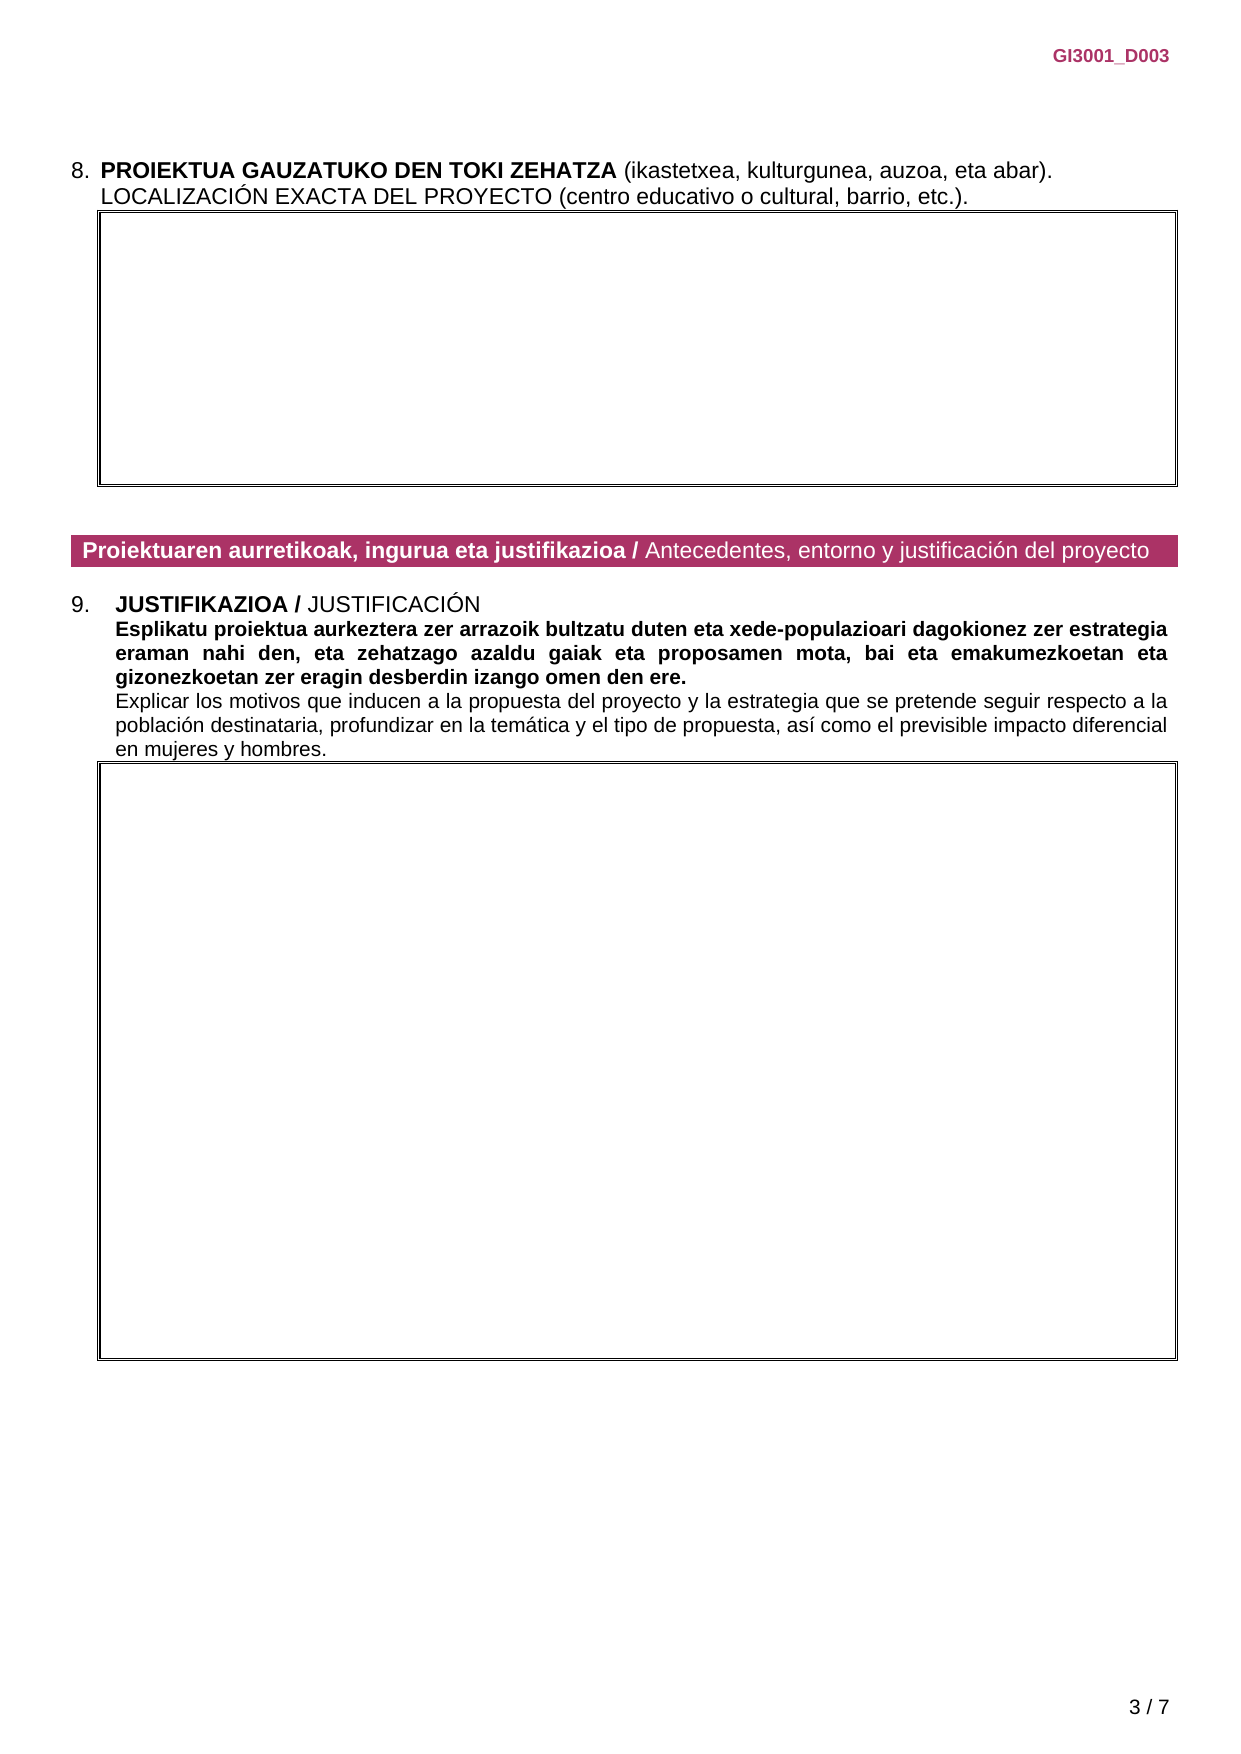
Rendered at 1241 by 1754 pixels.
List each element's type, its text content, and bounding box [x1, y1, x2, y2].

list PROIEKTUA GAUZATUKO DEN TOKI ZEHATZA (ikastetxea, kulturgunea, auzoa, eta abar). [71, 157, 1169, 183]
table_header Proiektuaren aurretikoak, ingurua eta justifikazioa / Antecedentes, entorno y justificación del proyecto [71, 535, 1178, 567]
table_header [101, 213, 1175, 483]
text Explicar los motivos que inducen a la propuesta del proyecto y la estrategia que se pretende seguir respecto a la población destinataria, profundizar en la temática y el tipo de propuesta, así como el previsible impacto diferencial en mujeres y hombres. [115, 689, 1169, 761]
text Esplikatu proiektua aurkeztera zer arrazoik bultzatu duten eta xede-populazioari dagokionez zer estrategia eraman nahi den, eta zehatzago azaldu gaiak eta proposamen mota, bai eta emakumezkoetan eta gizonezkoetan zer eragin desberdin izango omen den ere. [115, 617, 1169, 689]
text LOCALIZACIÓN EXACTA DEL PROYECTO (centro educativo o cultural, barrio, etc.). [100, 183, 1169, 209]
list JUSTIFIKAZIOA / JUSTIFICACIÓN [71, 591, 1169, 617]
table_header [101, 764, 1175, 1358]
